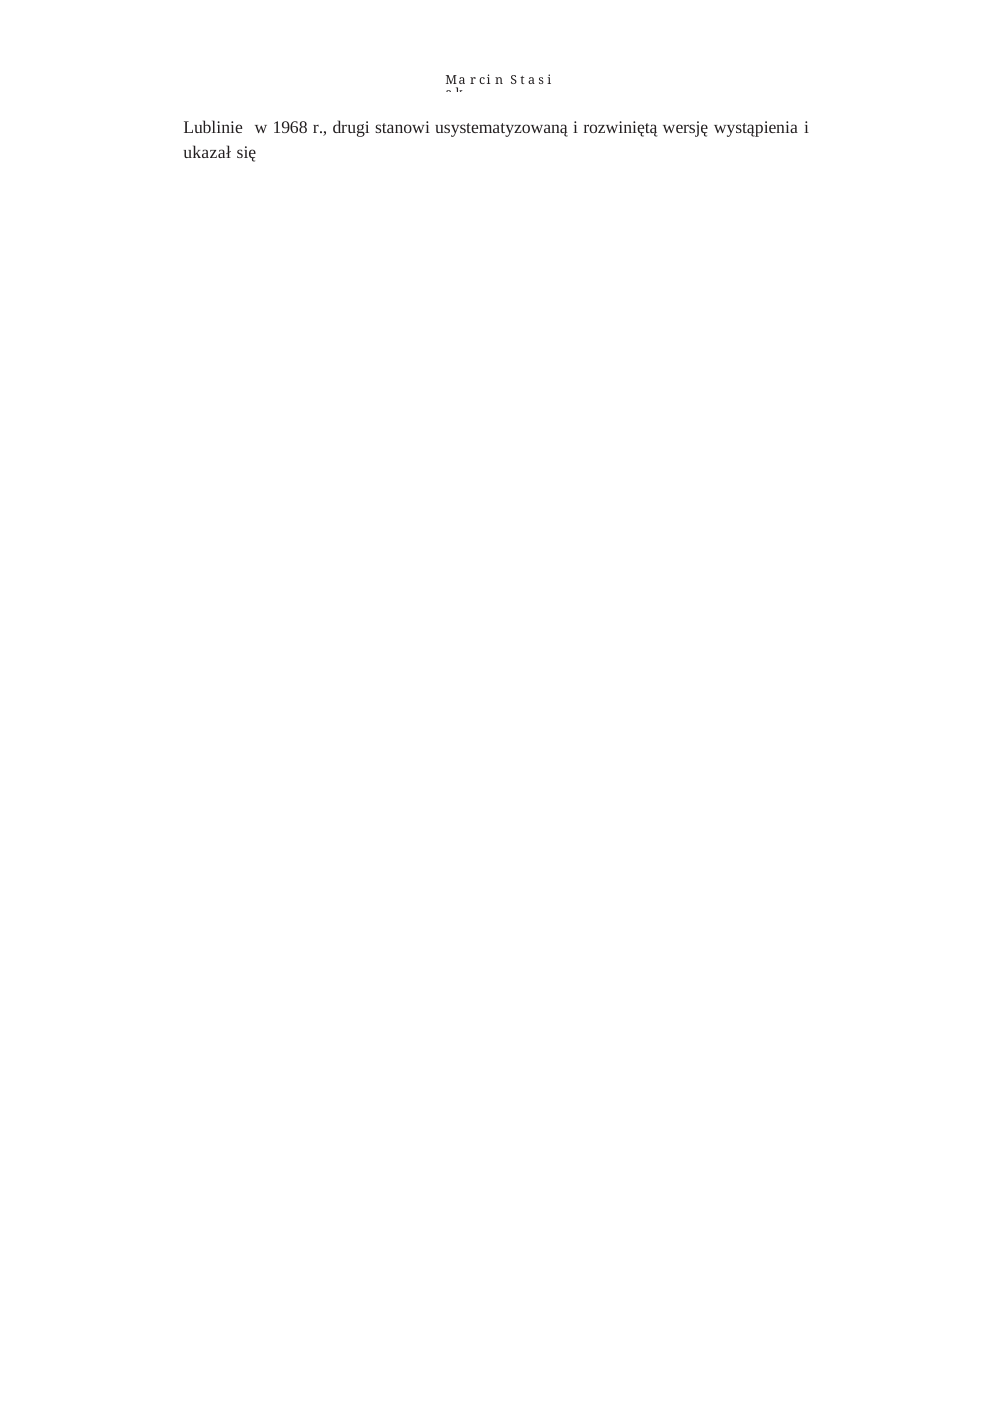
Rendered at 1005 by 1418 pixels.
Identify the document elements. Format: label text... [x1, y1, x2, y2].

text Lublinie w 1968 r., drugi stanowi usystematyzowaną i rozwiniętą wersję wystąpienia i ukazał się [183, 117, 809, 162]
